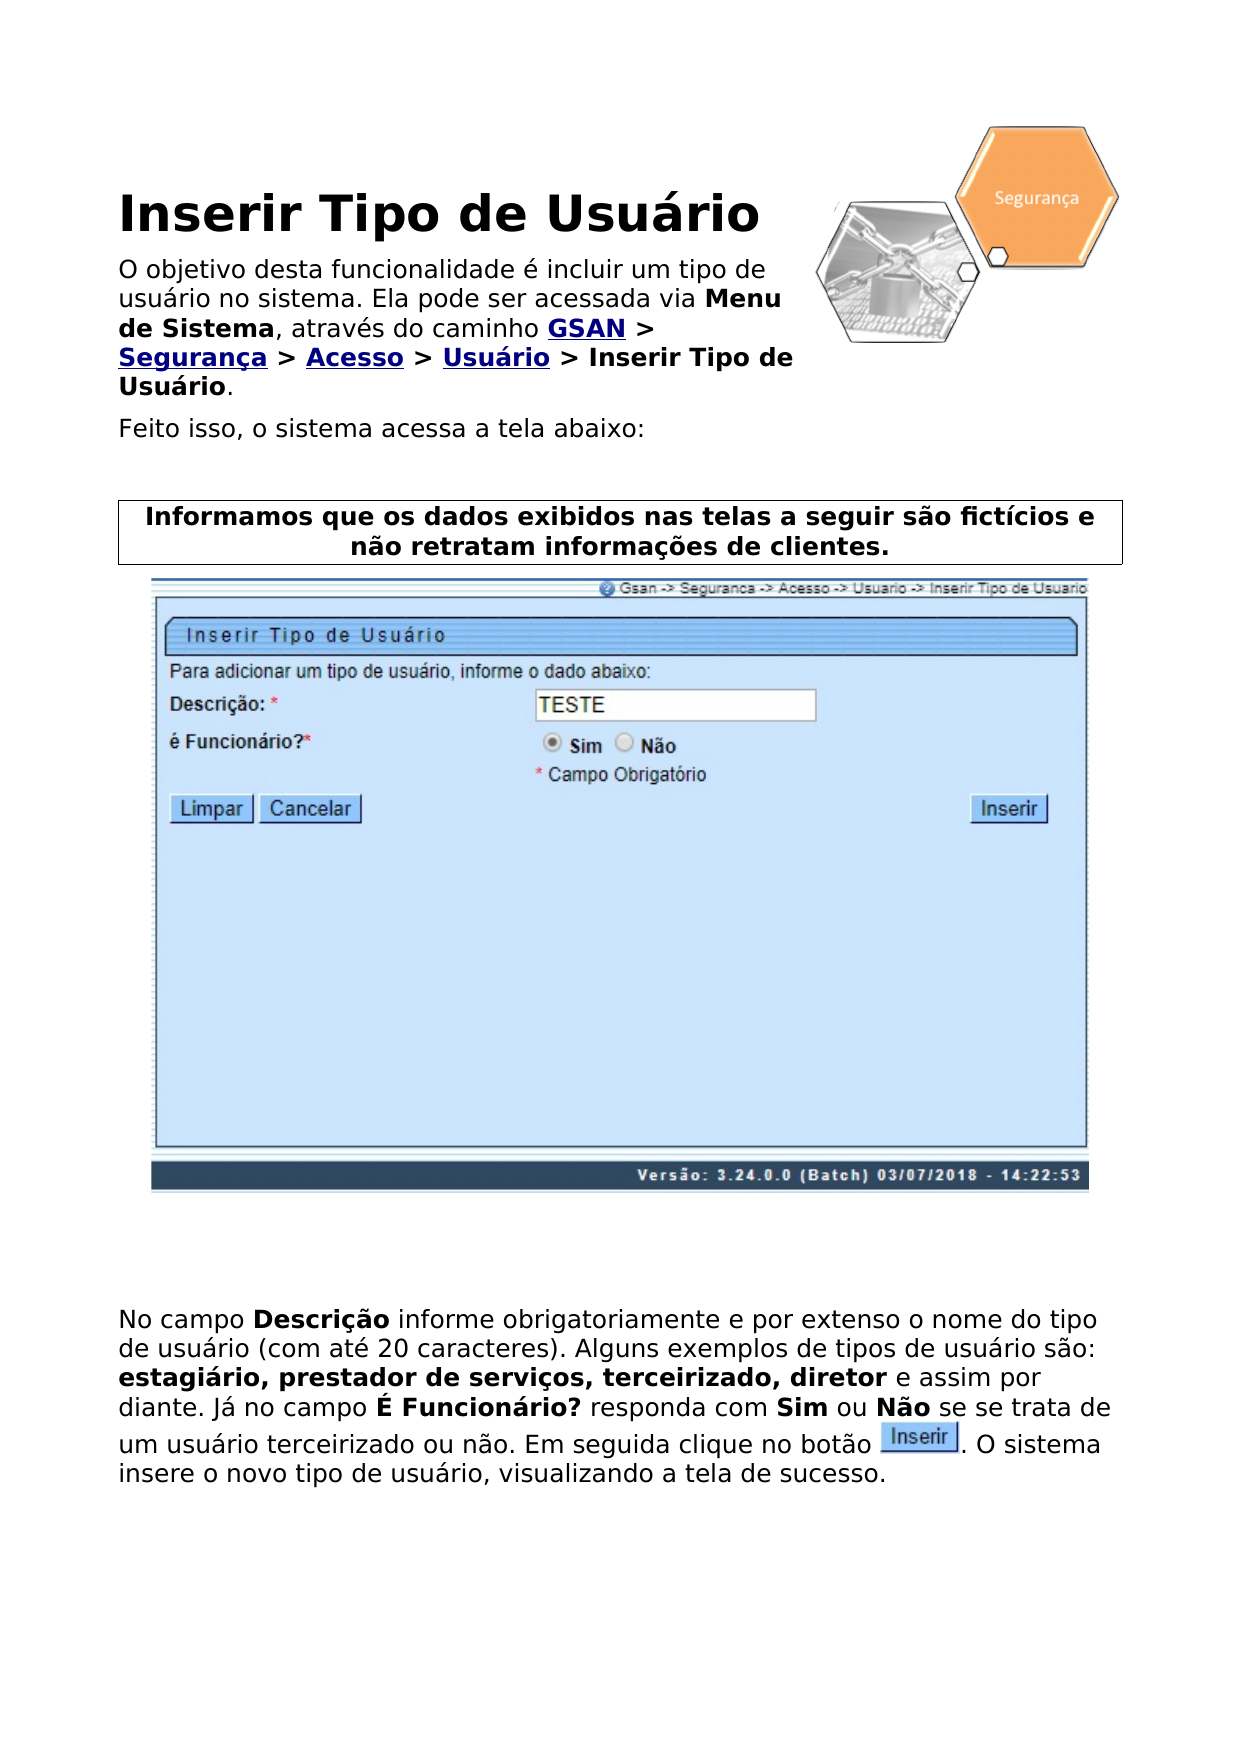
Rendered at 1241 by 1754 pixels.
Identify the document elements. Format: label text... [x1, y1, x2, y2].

picture [809, 118, 1123, 357]
text Feito isso, o sistema acessa a tela abaixo: [118, 414, 1122, 472]
text O objetivo desta funcionalidade é incluir um tipo de usuário no sistema. Ela pode ser acessada via Menu de Sistema, através do caminho GSAN > Segurança > Acesso > Usuário > Inserir Tipo de Usuário. [118, 256, 1122, 401]
picture [151, 578, 1089, 1193]
text No campo Descrição informe obrigatoriamente e por extenso o nome do tipo de usuário (com até 20 caracteres). Alguns exemplos de tipos de usuário são: estagiário, prestador de serviços, terceirizado, diretor e assim por diante. Já no campo É Funcionário? responda com Sim ou Não se se trata de um usuário terceirizado ou não. Em seguida clique no botão . O sistema insere o novo tipo de usuário, visualizando a tela de sucesso. [118, 1305, 1122, 1488]
table_header Informamos que os dados exibidos nas telas a seguir são fictícios e não retratam informações de clientes. [119, 501, 1122, 564]
picture [880, 1421, 960, 1454]
subtitle Inserir Tipo de Usuário [118, 185, 809, 243]
